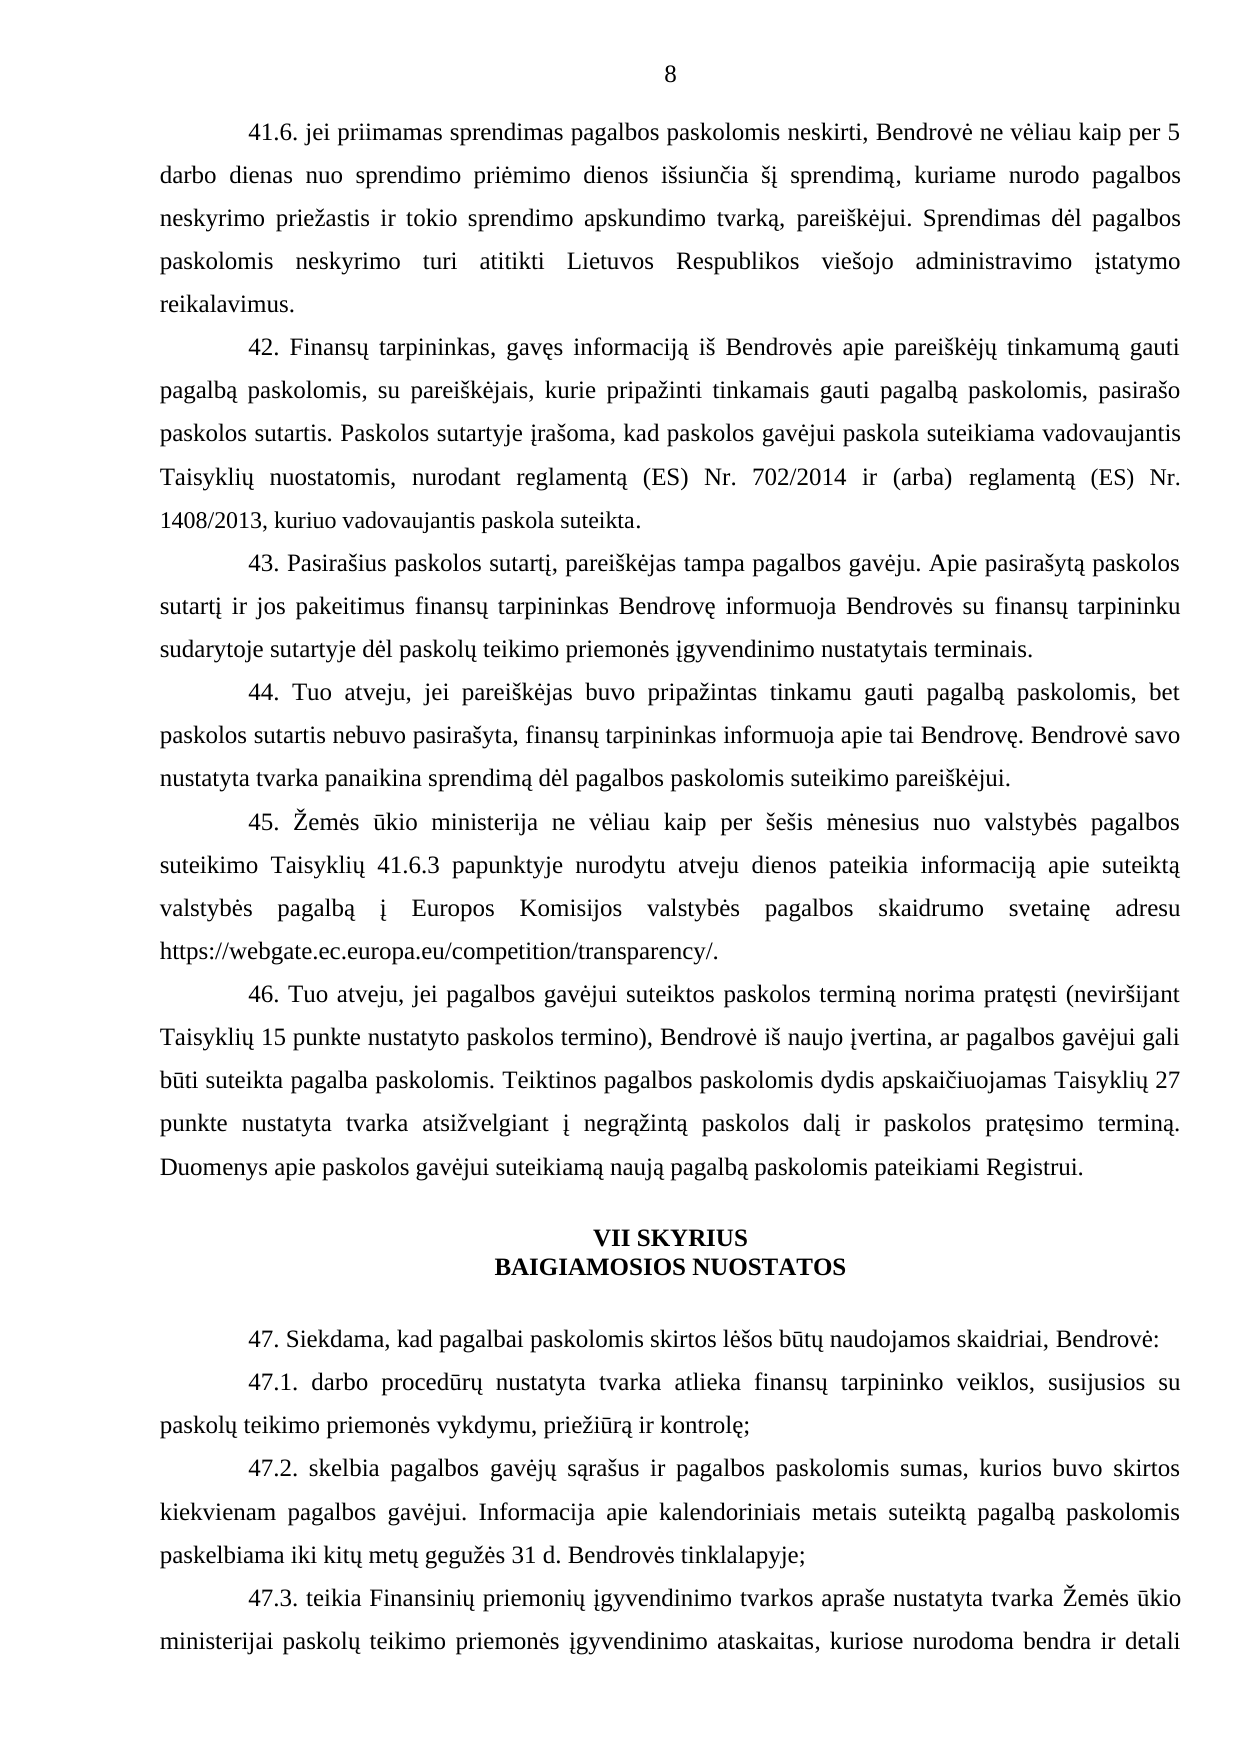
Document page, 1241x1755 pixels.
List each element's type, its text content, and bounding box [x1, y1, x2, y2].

text VII SKYRIUS [159, 1223, 1181, 1252]
text 47.1. darbo procedūrų nustatyta tvarka atlieka finansų tarpininko veiklos, susijusios su paskolų teikimo priemonės vykdymu, priežiūrą ir kontrolę; [159, 1367, 1181, 1439]
text 45. Žemės ūkio ministerija ne vėliau kaip per šešis mėnesius nuo valstybės pagalbos suteikimo Taisyklių 41.6.3 papunktyje nurodytu atveju dienos pateikia informaciją apie suteiktą valstybės pagalbą į Europos Komisijos valstybės pagalbos skaidrumo svetainę adresu https://webgate.ec.europa.eu/competition/transparency/. [159, 807, 1181, 965]
text 43. Pasirašius paskolos sutartį, pareiškėjas tampa pagalbos gavėju. Apie pasirašytą paskolos sutartį ir jos pakeitimus finansų tarpininkas Bendrovę informuoja Bendrovės su finansų tarpininku sudarytoje sutartyje dėl paskolų teikimo priemonės įgyvendinimo nustatytais terminais. [159, 548, 1181, 663]
text 46. Tuo atveju, jei pagalbos gavėjui suteiktos paskolos terminą norima pratęsti (neviršijant Taisyklių 15 punkte nustatyto paskolos termino), Bendrovė iš naujo įvertina, ar pagalbos gavėjui gali būti suteikta pagalba paskolomis. Teiktinos pagalbos paskolomis dydis apskaičiuojamas Taisyklių 27 punkte nustatyta tvarka atsižvelgiant į negrąžintą paskolos dalį ir paskolos pratęsimo terminą. Duomenys apie paskolos gavėjui suteikiamą naują pagalbą paskolomis pateikiami Registrui. [159, 979, 1181, 1180]
text 47.2. skelbia pagalbos gavėjų sąrašus ir pagalbos paskolomis sumas, kurios buvo skirtos kiekvienam pagalbos gavėjui. Informacija apie kalendoriniais metais suteiktą pagalbą paskolomis paskelbiama iki kitų metų gegužės 31 d. Bendrovės tinklalapyje; [159, 1453, 1181, 1568]
text 42. Finansų tarpininkas, gavęs informaciją iš Bendrovės apie pareiškėjų tinkamumą gauti pagalbą paskolomis, su pareiškėjais, kurie pripažinti tinkamais gauti pagalbą paskolomis, pasirašo paskolos sutartis. Paskolos sutartyje įrašoma, kad paskolos gavėjui paskola suteikiama vadovaujantis Taisyklių nuostatomis, nurodant reglamentą (ES) Nr. 702/2014 ir (arba) reglamentą (ES) Nr. 1408/2013, kuriuo vadovaujantis paskola suteikta. [159, 332, 1181, 533]
text BAIGIAMOSIOS NUOSTATOS [159, 1252, 1181, 1281]
text 44. Tuo atveju, jei pareiškėjas buvo pripažintas tinkamu gauti pagalbą paskolomis, bet paskolos sutartis nebuvo pasirašyta, finansų tarpininkas informuoja apie tai Bendrovę. Bendrovė savo nustatyta tvarka panaikina sprendimą dėl pagalbos paskolomis suteikimo pareiškėjui. [159, 677, 1181, 792]
text 47. Siekdama, kad pagalbai paskolomis skirtos lėšos būtų naudojamos skaidriai, Bendrovė: [159, 1324, 1181, 1353]
text 41.6. jei priimamas sprendimas pagalbos paskolomis neskirti, Bendrovė ne vėliau kaip per 5 darbo dienas nuo sprendimo priėmimo dienos išsiunčia šį sprendimą, kuriame nurodo pagalbos neskyrimo priežastis ir tokio sprendimo apskundimo tvarką, pareiškėjui. Sprendimas dėl pagalbos paskolomis neskyrimo turi atitikti Lietuvos Respublikos viešojo administravimo įstatymo reikalavimus. [159, 117, 1181, 318]
text 47.3. teikia Finansinių priemonių įgyvendinimo tvarkos apraše nustatyta tvarka Žemės ūkio ministerijai paskolų teikimo priemonės įgyvendinimo ataskaitas, kuriose nurodoma bendra ir detali [159, 1583, 1181, 1655]
